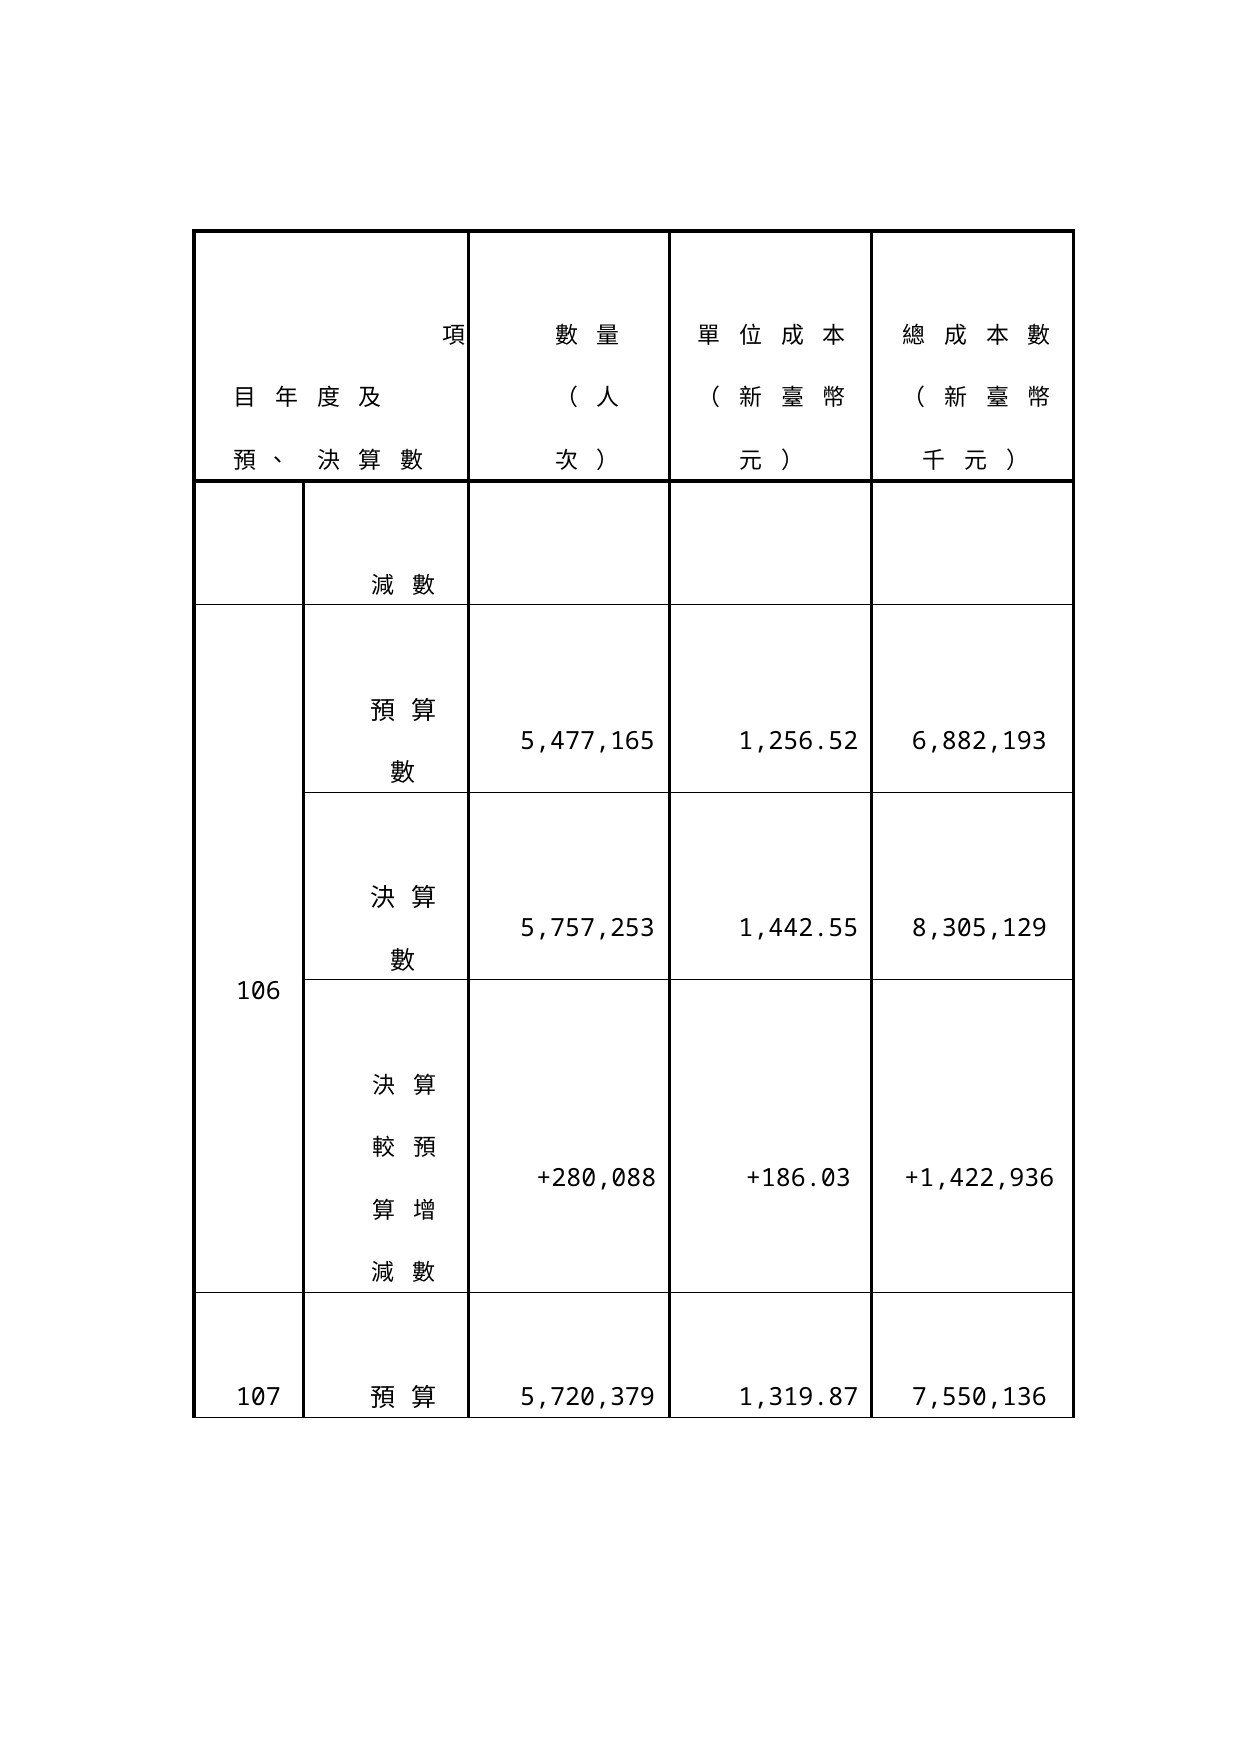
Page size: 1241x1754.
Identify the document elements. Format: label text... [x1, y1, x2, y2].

table_cell [196, 483, 302, 604]
table_cell +280,088 [470, 980, 668, 1292]
table_cell 5,720,379 [470, 1293, 668, 1417]
table_cell 決算較預算增減數 [305, 980, 467, 1292]
table_cell [470, 483, 668, 604]
table_cell [671, 483, 870, 604]
table_cell [873, 483, 1072, 604]
table_cell 1,442.55 [671, 793, 870, 979]
table_cell 7,550,136 [873, 1293, 1072, 1417]
table_cell 5,477,165 [470, 605, 668, 792]
table_cell 預算數 [305, 605, 467, 792]
table_cell +1,422,936 [873, 980, 1072, 1292]
table_header 項目年度及預、決算數 [196, 233, 467, 479]
table_cell 減數 [305, 483, 467, 604]
table_cell 107 [196, 1293, 302, 1417]
table_cell 預算 [305, 1293, 467, 1417]
table_cell 1,319.87 [671, 1293, 870, 1417]
table_header 單位成本 （新臺幣元） [671, 233, 870, 479]
table_cell 106 [196, 605, 302, 1292]
table_cell 1,256.52 [671, 605, 870, 792]
table_header 數量 （人次） [470, 233, 668, 479]
table_cell 5,757,253 [470, 793, 668, 979]
table_cell 8,305,129 [873, 793, 1072, 979]
table_cell 6,882,193 [873, 605, 1072, 792]
table_cell +186.03 [671, 980, 870, 1292]
table_cell 決算數 [305, 793, 467, 979]
table_header 總成本數 （新臺幣千元） [873, 233, 1072, 479]
